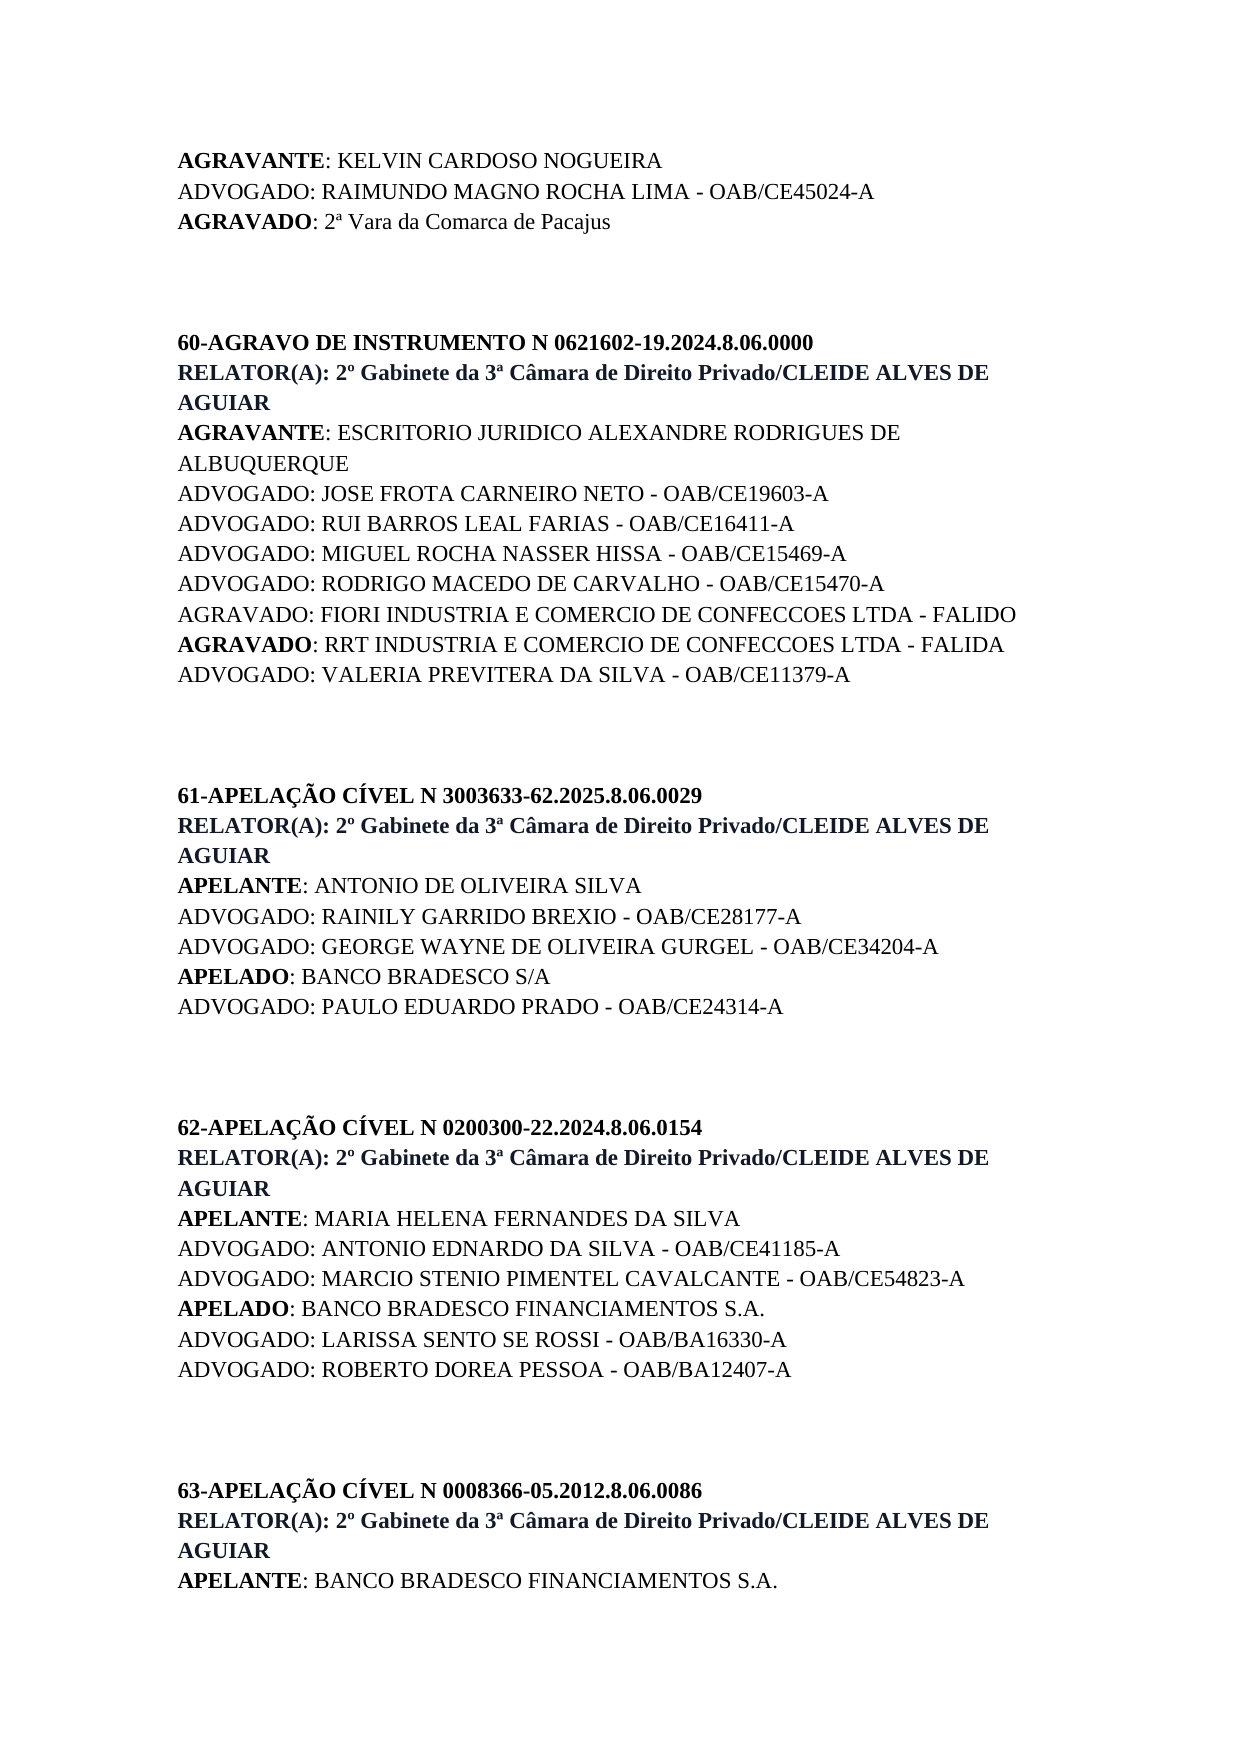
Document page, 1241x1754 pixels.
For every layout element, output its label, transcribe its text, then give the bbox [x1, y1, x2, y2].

text AGRAVANTE: KELVIN CARDOSO NOGUEIRA ADVOGADO: RAIMUNDO MAGNO ROCHA LIMA - OAB/CE45024-A AGRAVADO: 2ª Vara da Comarca de Pacajus 60-AGRAVO DE INSTRUMENTO N 0621602-19.2024.8.06.0000 RELATOR(A): 2º Gabinete da 3ª Câmara de Direito Privado/CLEIDE ALVES DE AGUIAR AGRAVANTE: ESCRITORIO JURIDICO ALEXANDRE RODRIGUES DE ALBUQUERQUE ADVOGADO: JOSE FROTA CARNEIRO NETO - OAB/CE19603-A ADVOGADO: RUI BARROS LEAL FARIAS - OAB/CE16411-A ADVOGADO: MIGUEL ROCHA NASSER HISSA - OAB/CE15469-A ADVOGADO: RODRIGO MACEDO DE CARVALHO - OAB/CE15470-A AGRAVADO: FIORI INDUSTRIA E COMERCIO DE CONFECCOES LTDA - FALIDO AGRAVADO: RRT INDUSTRIA E COMERCIO DE CONFECCOES LTDA - FALIDA ADVOGADO: VALERIA PREVITERA DA SILVA - OAB/CE11379-A 61-APELAÇÃO CÍVEL N 3003633-62.2025.8.06.0029 RELATOR(A): 2º Gabinete da 3ª Câmara de Direito Privado/CLEIDE ALVES DE AGUIAR APELANTE: ANTONIO DE OLIVEIRA SILVA ADVOGADO: RAINILY GARRIDO BREXIO - OAB/CE28177-A ADVOGADO: GEORGE WAYNE DE OLIVEIRA GURGEL - OAB/CE34204-A APELADO: BANCO BRADESCO S/A ADVOGADO: PAULO EDUARDO PRADO - OAB/CE24314-A 62-APELAÇÃO CÍVEL N 0200300-22.2024.8.06.0154 RELATOR(A): 2º Gabinete da 3ª Câmara de Direito Privado/CLEIDE ALVES DE AGUIAR APELANTE: MARIA HELENA FERNANDES DA SILVA ADVOGADO: ANTONIO EDNARDO DA SILVA - OAB/CE41185-A ADVOGADO: MARCIO STENIO PIMENTEL CAVALCANTE - OAB/CE54823-A APELADO: BANCO BRADESCO FINANCIAMENTOS S.A. ADVOGADO: LARISSA SENTO SE ROSSI - OAB/BA16330-A ADVOGADO: ROBERTO DOREA PESSOA - OAB/BA12407-A 63-APELAÇÃO CÍVEL N 0008366-05.2012.8.06.0086 RELATOR(A): 2º Gabinete da 3ª Câmara de Direito Privado/CLEIDE ALVES DE AGUIAR APELANTE: BANCO BRADESCO FINANCIAMENTOS S.A. [177, 148, 1063, 1594]
